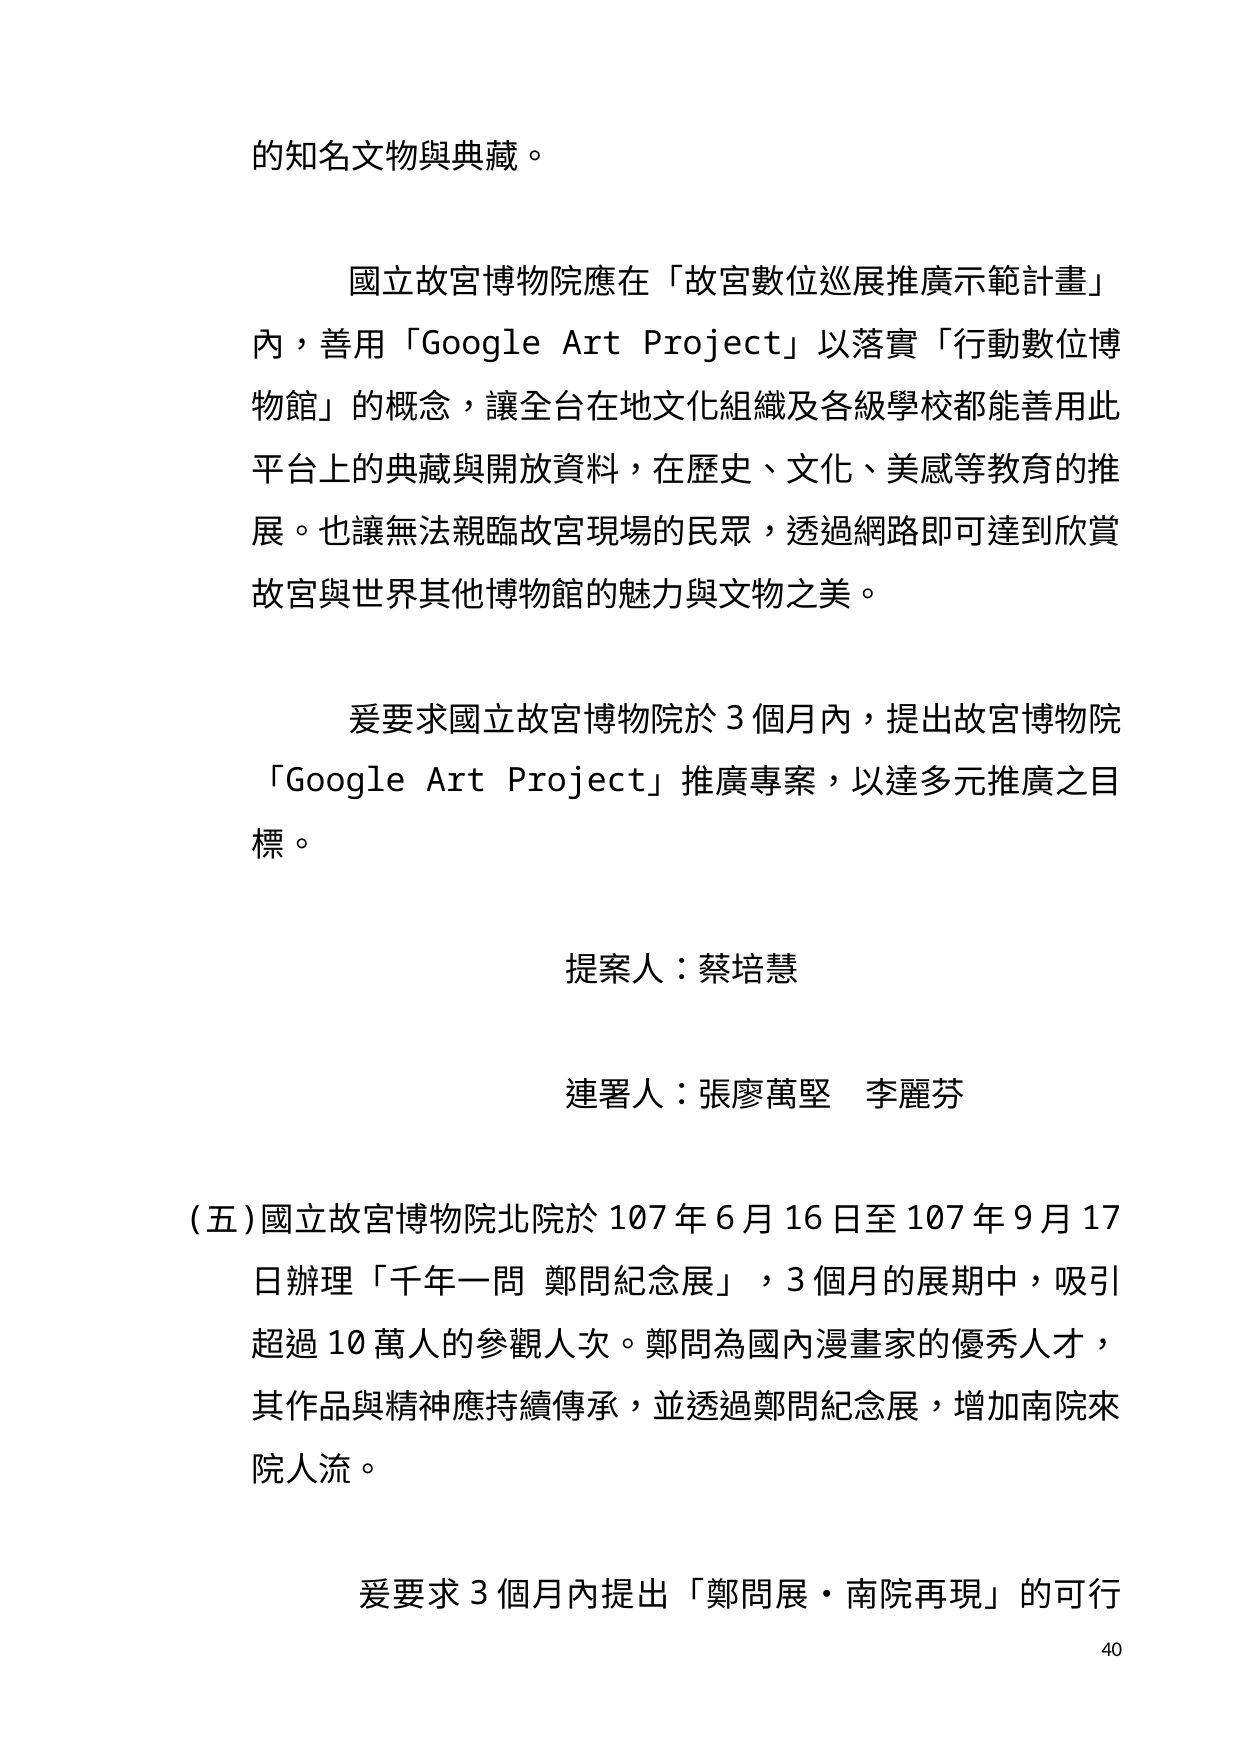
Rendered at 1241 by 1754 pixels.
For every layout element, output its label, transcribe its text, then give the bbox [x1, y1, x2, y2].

text 爰要求3個月內提出「鄭問展‧南院再現」的可行 [185, 1550, 1122, 1612]
text 爰要求國立故宮博物院於3個月內，提出故宮博物院「Google Art Project」推廣專案，以達多元推廣之目標。 [185, 675, 1122, 862]
text 連署人：張廖萬堅 李麗芬 [185, 1050, 1122, 1112]
text 提案人：蔡培慧 [185, 925, 1122, 987]
text 國立故宮博物院應在「故宮數位巡展推廣示範計畫」內，善用「Google Art Project」以落實「行動數位博物館」的概念，讓全台在地文化組織及各級學校都能善用此平台上的典藏與開放資料，在歷史、文化、美感等教育的推展。也讓無法親臨故宮現場的民眾，透過網路即可達到欣賞故宮與世界其他博物館的魅力與文物之美。 [185, 237, 1122, 612]
text 的知名文物與典藏。 [185, 112, 1122, 175]
text (五)國立故宮博物院北院於107年6月16日至107年9月17日辦理「千年一問 鄭問紀念展」，3個月的展期中，吸引超過10萬人的參觀人次。鄭問為國內漫畫家的優秀人才，其作品與精神應持續傳承，並透過鄭問紀念展，增加南院來院人流。 [185, 1175, 1122, 1487]
